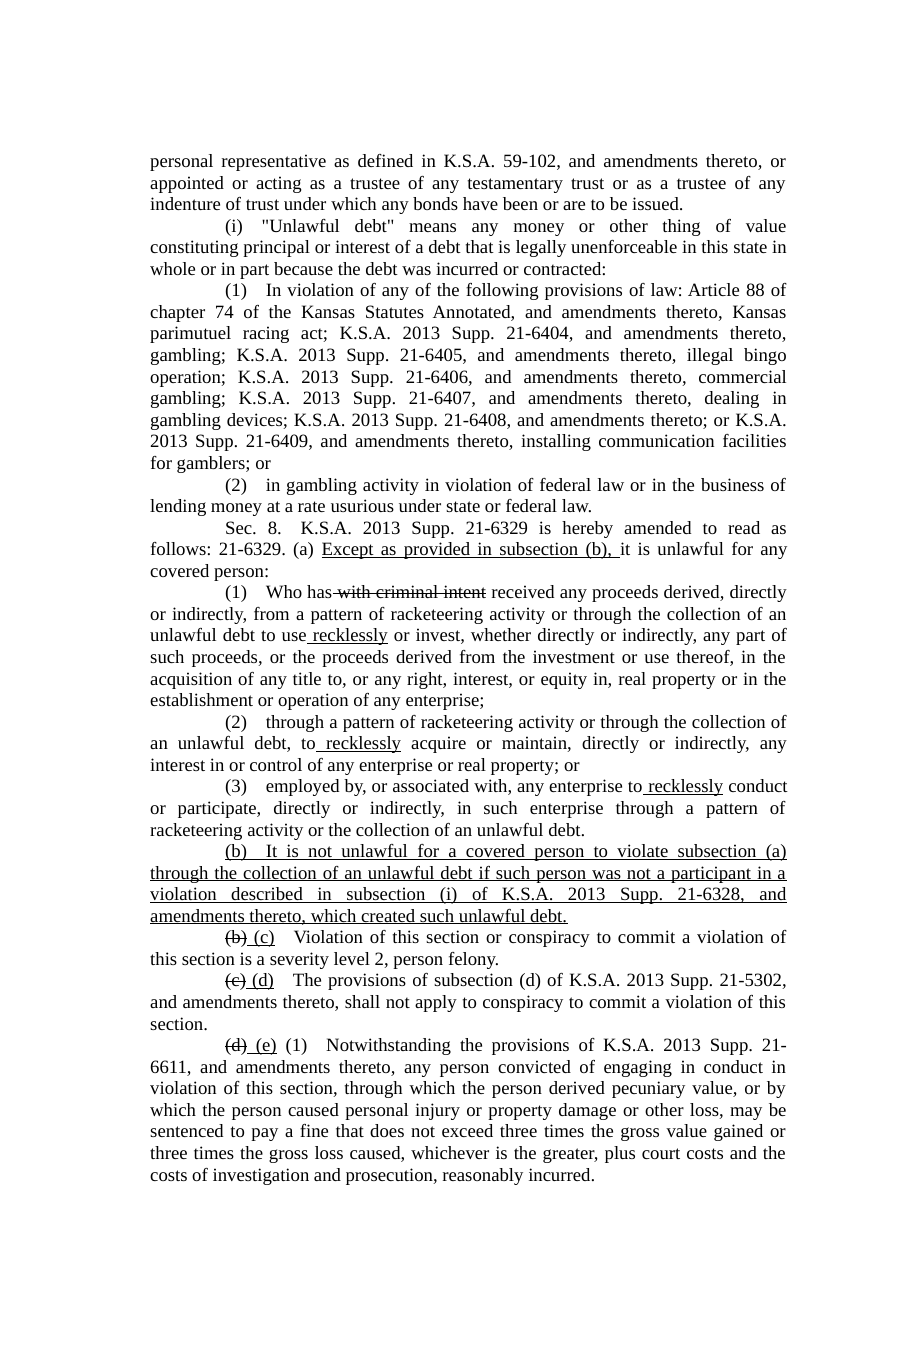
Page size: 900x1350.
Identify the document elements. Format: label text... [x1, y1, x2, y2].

text violation described in subsection (i) of K.S.A. 2013 Supp. 21-6328, and [150, 881, 787, 902]
text (1) Who has with criminal intent received any proceeds derived, directly or indirectly, from a pattern of racketeering activity or through the collection of an unlawful debt to use recklessly or invest, whether directly or indirectly, any part of such proceeds, or the proceeds derived from the investment or use thereof, in the acquisition of any title to, or any right, interest, or equity in, real property or in the establishment or operation of any enterprise; [150, 581, 787, 711]
text (b) (c) Violation of this section or conspiracy to commit a violation of this section is a severity level 2, person felony. [150, 926, 787, 969]
text (1) In violation of any of the following provisions of law: Article 88 of chapter 74 of the Kansas Statutes Annotated, and amendments thereto, Kansas parimutuel racing act; K.S.A. 2013 Supp. 21-6404, and amendments thereto, gambling; K.S.A. 2013 Supp. 21-6405, and amendments thereto, illegal bingo operation; K.S.A. 2013 Supp. 21-6406, and amendments thereto, commercial gambling; K.S.A. 2013 Supp. 21-6407, and amendments thereto, dealing in gambling devices; K.S.A. 2013 Supp. 21-6408, and amendments thereto; or K.S.A. 2013 Supp. 21-6409, and amendments thereto, installing communication facilities for gamblers; or [150, 279, 787, 473]
text amendments thereto, which created such unlawful debt. [150, 903, 787, 926]
text (2) in gambling activity in violation of federal law or in the business of lending money at a rate usurious under state or federal law. [150, 473, 787, 517]
text (2) through a pattern of racketeering activity or through the collection of an unlawful debt, to recklessly acquire or maintain, directly or indirectly, any interest in or control of any enterprise or real property; or [150, 711, 787, 775]
text (b) It is not unlawful for a covered person to violate subsection (a) through the collection of an unlawful debt if such person was not a participant in a [150, 840, 787, 880]
text (d) (e) (1) Notwithstanding the provisions of K.S.A. 2013 Supp. 21-6611, and amendments thereto, any person convicted of engaging in conduct in violation of this section, through which the person derived pecuniary value, or by which the person caused personal injury or property damage or other loss, may be sentenced to pay a fine that does not exceed three times the gross value gained or three times the gross loss caused, whichever is the greater, plus court costs and the costs of investigation and prosecution, reasonably incurred. [150, 1034, 787, 1185]
text (3) employed by, or associated with, any enterprise to recklessly conduct or participate, directly or indirectly, in such enterprise through a pattern of racketeering activity or the collection of an unlawful debt. [150, 775, 787, 840]
text personal representative as defined in K.S.A. 59-102, and amendments thereto, or appointed or acting as a trustee of any testamentary trust or as a trustee of any indenture of trust under which any bonds have been or are to be issued. [150, 150, 787, 215]
text (i) "Unlawful debt" means any money or other thing of value constituting principal or interest of a debt that is legally unenforceable in this state in whole or in part because the debt was incurred or contracted: [150, 215, 787, 279]
text (c) (d) The provisions of subsection (d) of K.S.A. 2013 Supp. 21-5302, and amendments thereto, shall not apply to conspiracy to commit a violation of this section. [150, 969, 787, 1034]
text Sec. 8. K.S.A. 2013 Supp. 21-6329 is hereby amended to read as follows: 21-6329. (a) Except as provided in subsection (b), it is unlawful for any covered person: [150, 517, 787, 581]
